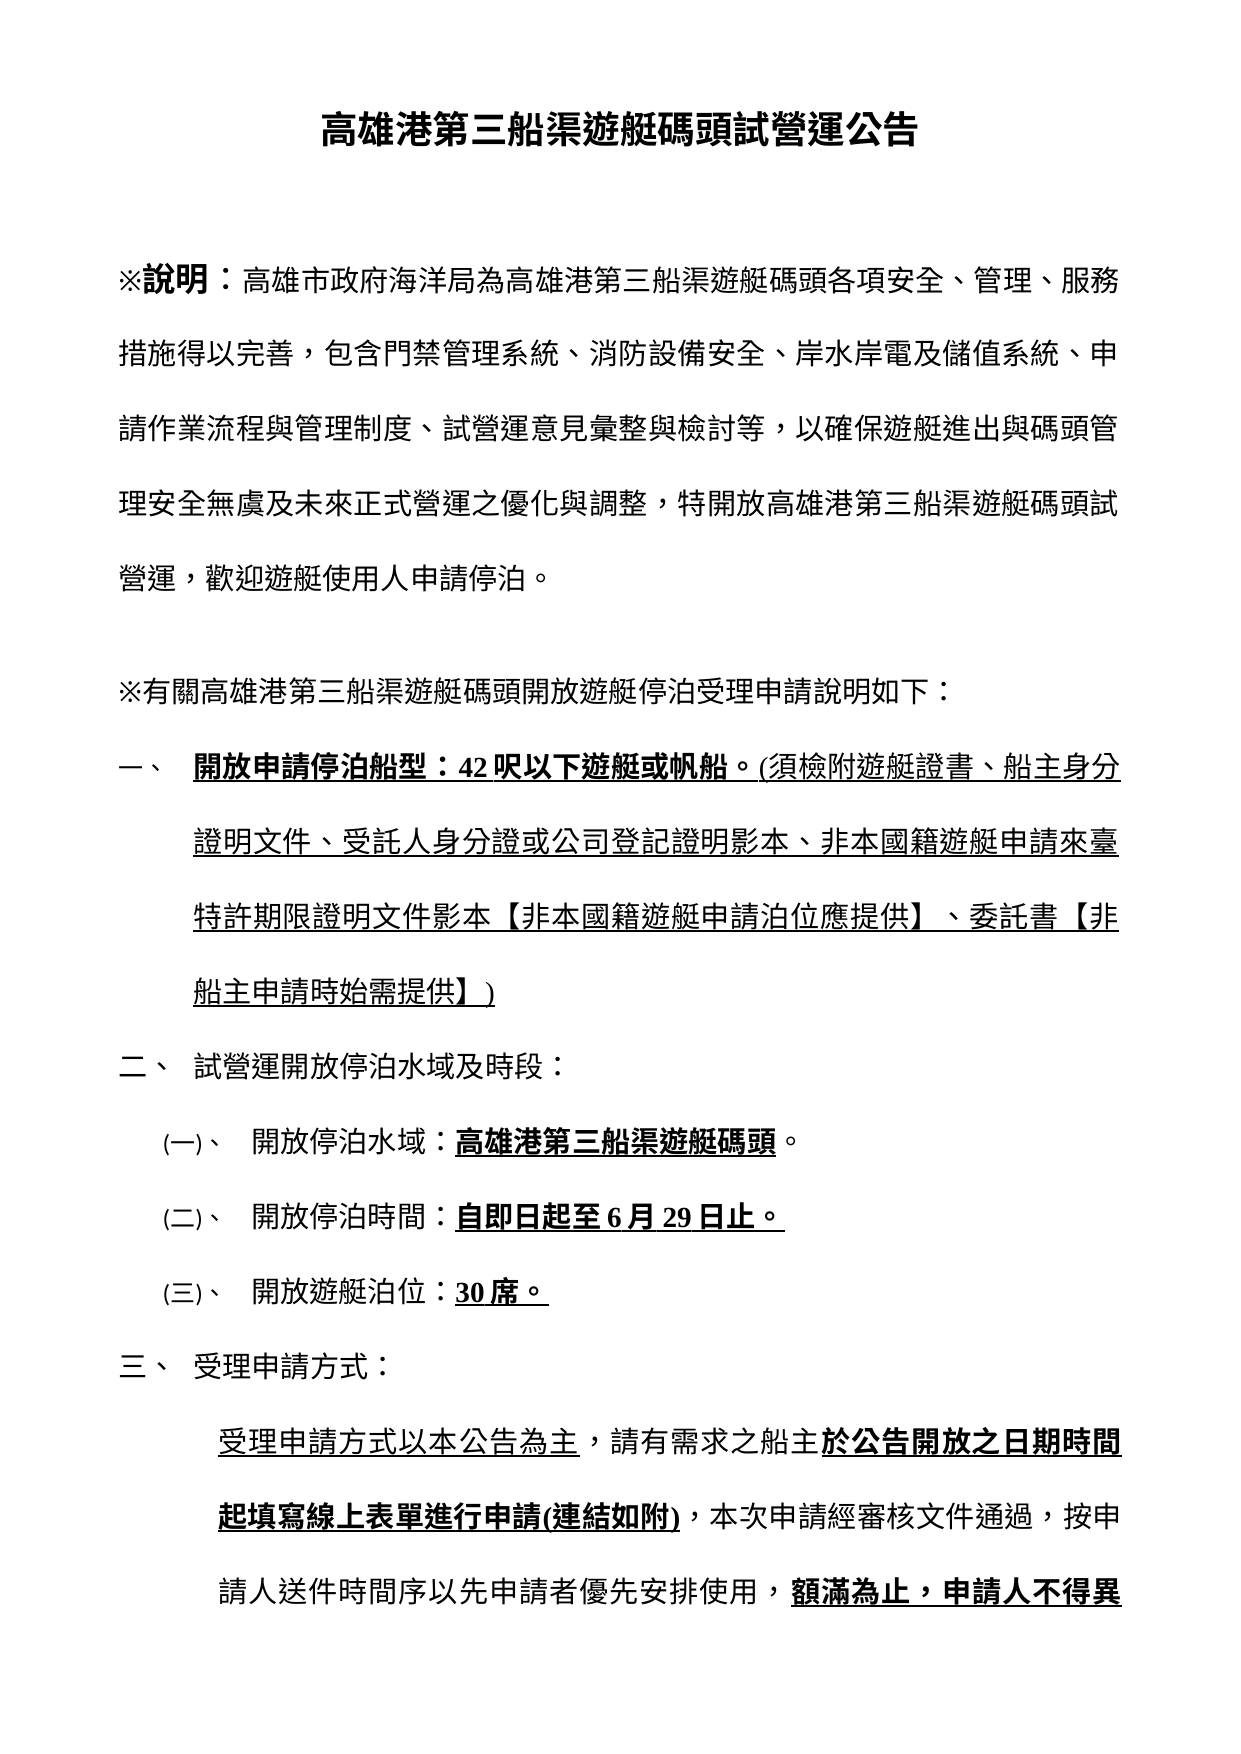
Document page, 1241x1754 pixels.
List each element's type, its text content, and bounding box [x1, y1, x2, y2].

list 開放停泊時間：自即日起至6月29日止。 [162, 1177, 1122, 1252]
list 開放遊艇泊位：30席。 [162, 1252, 1122, 1327]
list 開放申請停泊船型：42呎以下遊艇或帆船。(須檢附遊艇證書、船主身分證明文件、受託人身分證或公司登記證明影本、非本國籍遊艇申請來臺特許期限證明文件影本【非本國籍遊艇申請泊位應提供】、委託書【非船主申請時始需提供】) [118, 727, 1122, 1027]
list 受理申請方式： [118, 1327, 1122, 1402]
text 高雄港第三船渠遊艇碼頭試營運公告 [118, 89, 1122, 164]
list 試營運開放停泊水域及時段： [118, 1027, 1122, 1102]
text ※說明：高雄市政府海洋局為高雄港第三船渠遊艇碼頭各項安全、管理、服務措施得以完善，包含門禁管理系統、消防設備安全、岸水岸電及儲值系統、申請作業流程與管理制度、試營運意見彙整與檢討等，以確保遊艇進出與碼頭管理安全無虞及未來正式營運之優化與調整，特開放高雄港第三船渠遊艇碼頭試營運，歡迎遊艇使用人申請停泊。 [118, 239, 1122, 614]
list 受理申請方式以本公告為主，請有需求之船主於公告開放之日期時間起填寫線上表單進行申請(連結如附)，本次申請經審核文件通過，按申請人送件時間序以先申請者優先安排使用，額滿為止，申請人不得異 [218, 1402, 1122, 1627]
list 開放停泊水域：高雄港第三船渠遊艇碼頭。 [162, 1102, 1122, 1177]
text ※有關高雄港第三船渠遊艇碼頭開放遊艇停泊受理申請說明如下： [118, 652, 1122, 727]
